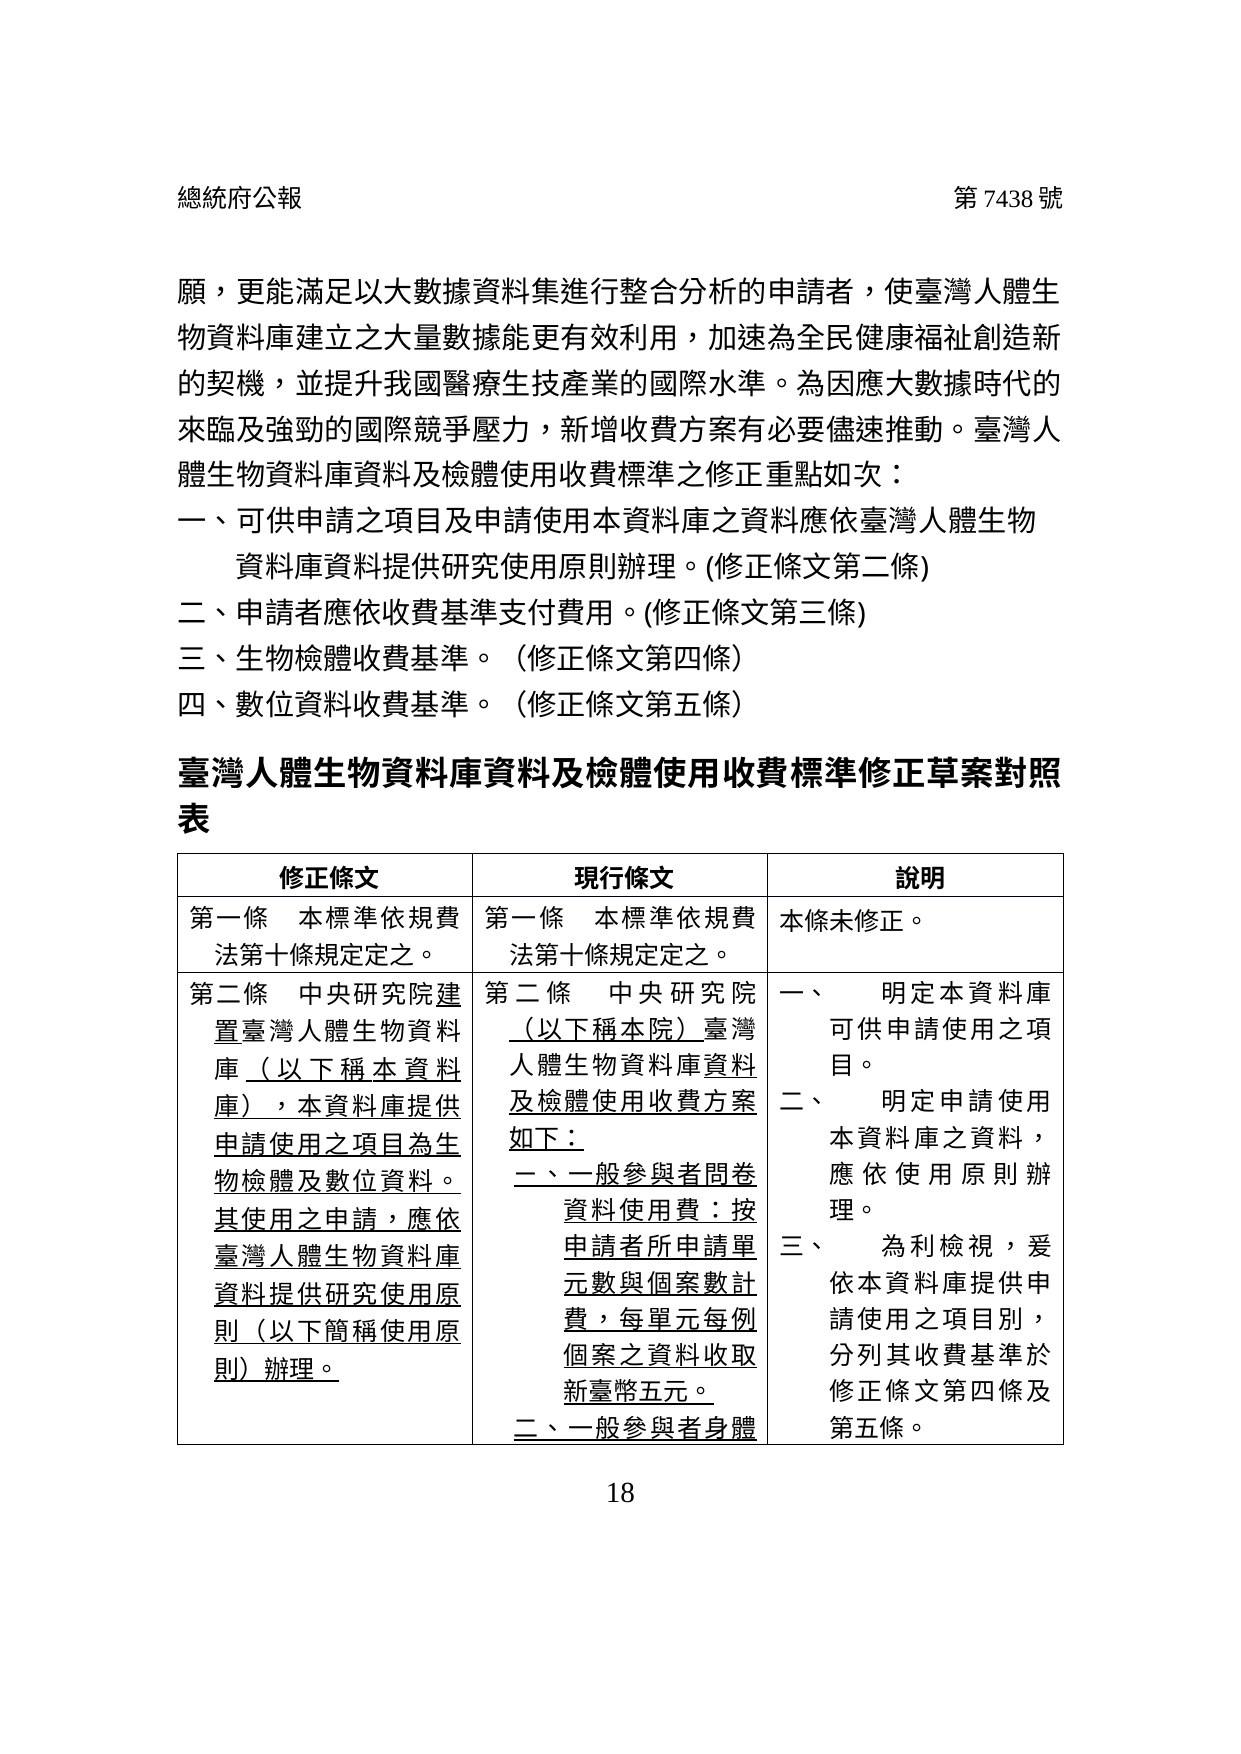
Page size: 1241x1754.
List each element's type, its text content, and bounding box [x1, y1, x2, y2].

table_cell 第二條 中央研究院建置臺灣人體生物資料庫（以下稱本資料庫），本資料庫提供申請使用之項目為生物檢體及數位資料。其使用之申請，應依臺灣人體生物資料庫資料提供研究使用原則（以下簡稱使用原則）辦理。 [178, 973, 472, 1444]
text 二、申請者應依收費基準支付費用。(修正條文第三條) [177, 587, 1038, 632]
table_header 修正條文 [178, 854, 472, 896]
table_cell 明定本資料庫可供申請使用之項目。 明定申請使用本資料庫之資料，應依使用原則辦理。 為利檢視，爰依本資料庫提供申請使用之項目別，分列其收費基準於修正條文第四條及第五條。 [768, 973, 1063, 1444]
table_cell 第一條 本標準依規費法第十條規定定之。 [473, 897, 767, 972]
table_header 說明 [768, 854, 1063, 896]
table_cell 本條未修正。 [768, 897, 1063, 972]
table_header 現行條文 [473, 854, 767, 896]
text 臺灣人體生物資料庫資料及檢體使用收費標準修正草案對照表 [177, 749, 1063, 841]
text 三、生物檢體收費基準。（修正條文第四條） [177, 632, 1038, 678]
table_cell 第二條 中央研究院（以下稱本院）臺灣人體生物資料庫資料及檢體使用收費方案如下： ㄧ、一般參與者問卷資料使用費：按申請者所申請單元數與個案數計費，每單元每例個案之資料收取新臺幣五元。 二、一般參與者身體 [473, 973, 767, 1444]
text 一、可供申請之項目及申請使用本資料庫之資料應依臺灣人體生物資料庫資料提供研究使用原則辦理。(修正條文第二條) [177, 495, 1038, 587]
text 四、數位資料收費基準。（修正條文第五條） [177, 678, 1063, 724]
text 願，更能滿足以大數據資料集進行整合分析的申請者，使臺灣人體生物資料庫建立之大量數據能更有效利用，加速為全民健康福祉創造新的契機，並提升我國醫療生技產業的國際水準。為因應大數據時代的來臨及強勁的國際競爭壓力，新增收費方案有必要儘速推動。臺灣人體生物資料庫資料及檢體使用收費標準之修正重點如次： [177, 266, 1063, 495]
table_cell 第一條 本標準依規費法第十條規定定之。 [178, 897, 472, 972]
